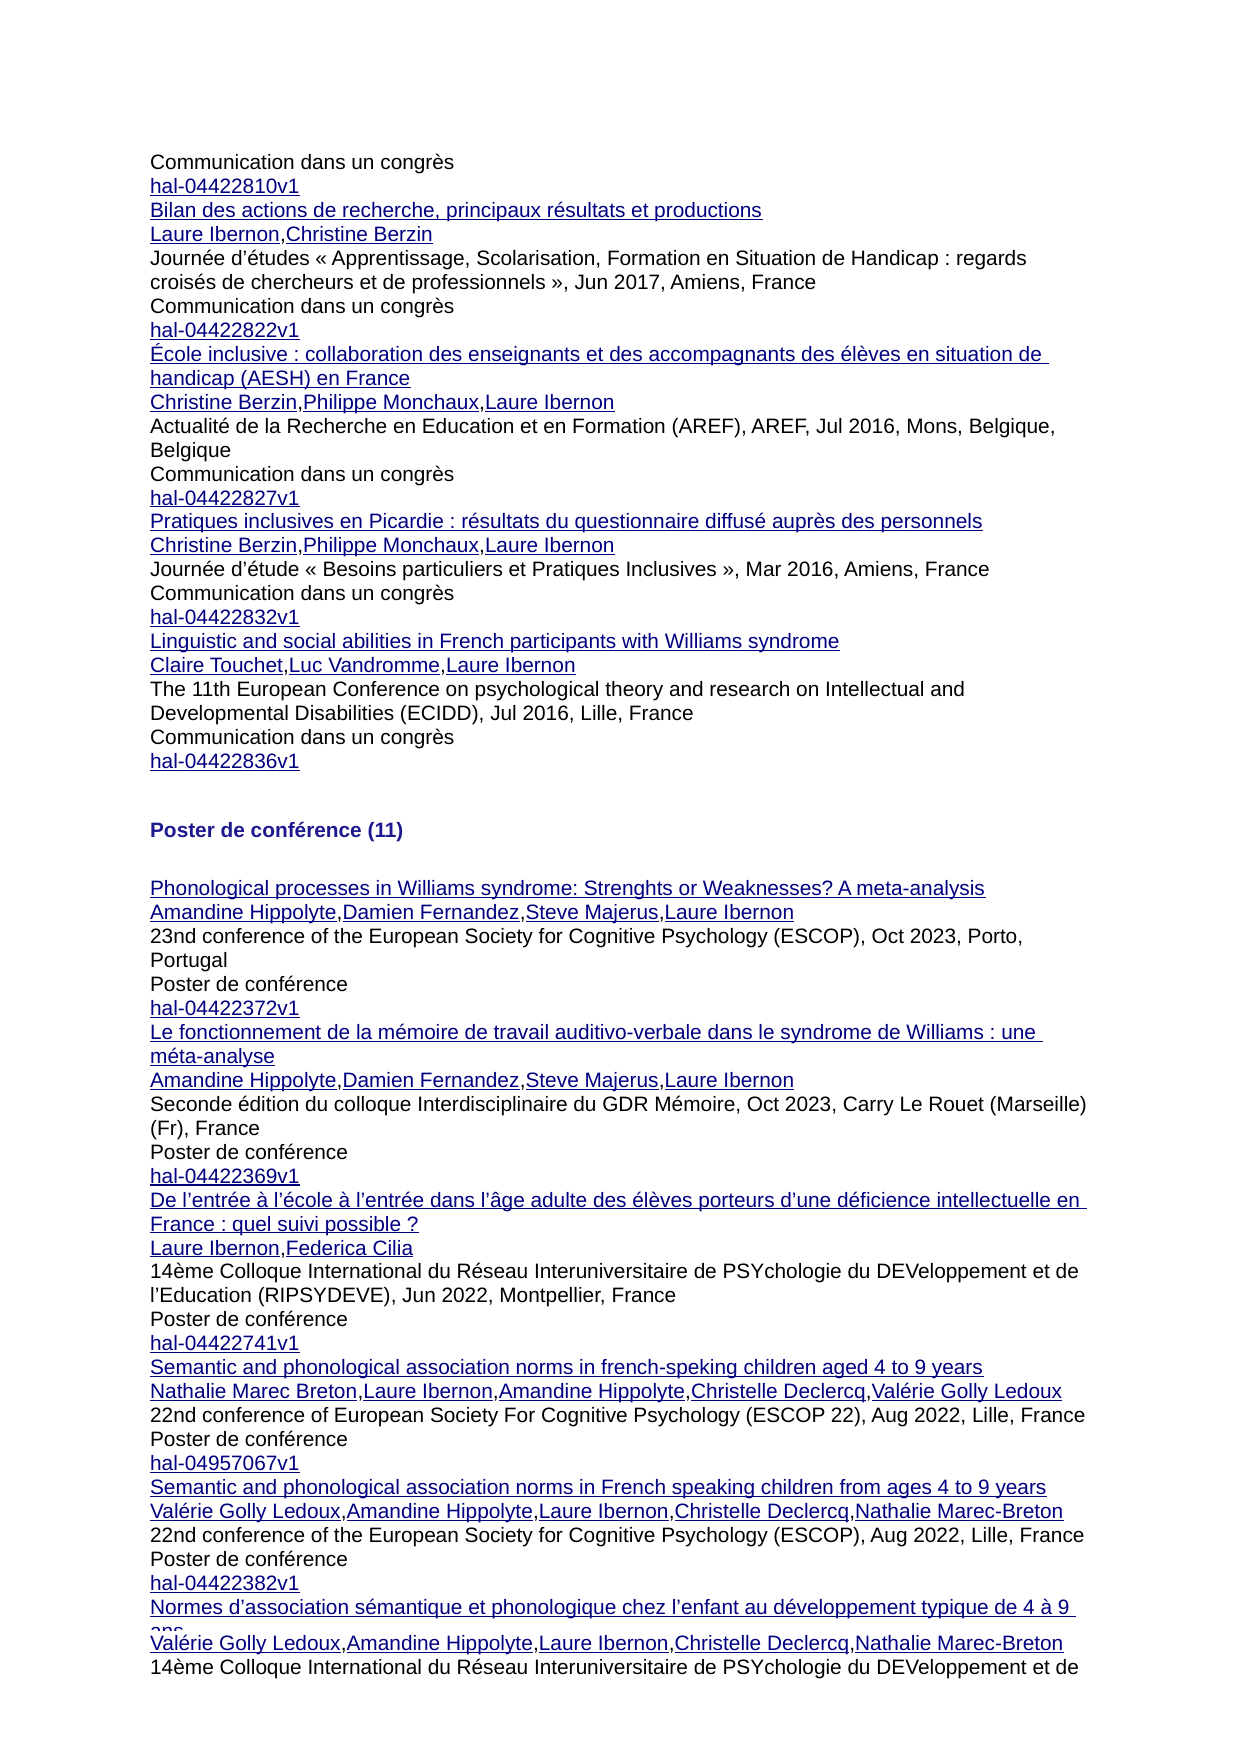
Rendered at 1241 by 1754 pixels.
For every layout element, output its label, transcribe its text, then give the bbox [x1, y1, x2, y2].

table_cell Communication dans un congrès hal-04422810v1 [150, 150, 1090, 198]
table_cell École inclusive : collaboration des enseignants et des accompagnants des élèves en situation de handicap (AESH) en France Christine Berzin,Philippe Monchaux,Laure Ibernon Actualité de la Recherche en Education et en Formation (AREF), AREF, Jul 2016, Mons, Belgique, Belgique Communication dans un congrès hal-04422827v1 [150, 342, 1090, 509]
table_header Phonological processes in Williams syndrome: Strenghts or Weaknesses? A meta-analysis Amandine Hippolyte,Damien Fernandez,Steve Majerus,Laure Ibernon 23nd conference of the European Society for Cognitive Psychology (ESCOP), Oct 2023, Porto, Portugal Poster de conférence hal-04422372v1 [150, 876, 1090, 1020]
table_cell Semantic and phonological association norms in French speaking children from ages 4 to 9 years Valérie Golly Ledoux,Amandine Hippolyte,Laure Ibernon,Christelle Declercq,Nathalie Marec-Breton 22nd conference of the European Society for Cognitive Psychology (ESCOP), Aug 2022, Lille, France Poster de conférence hal-04422382v1 [150, 1475, 1090, 1595]
table_cell Bilan des actions de recherche, principaux résultats et productions Laure Ibernon,Christine Berzin Journée d’études « Apprentissage, Scolarisation, Formation en Situation de Handicap : regards croisés de chercheurs et de professionnels », Jun 2017, Amiens, France Communication dans un congrès hal-04422822v1 [150, 198, 1090, 342]
table_cell Le fonctionnement de la mémoire de travail auditivo-verbale dans le syndrome de Williams : une méta-analyse Amandine Hippolyte,Damien Fernandez,Steve Majerus,Laure Ibernon Seconde édition du colloque Interdisciplinaire du GDR Mémoire, Oct 2023, Carry Le Rouet (Marseille) (Fr), France Poster de conférence hal-04422369v1 [150, 1020, 1090, 1187]
subtitle Poster de conférence (11) [150, 818, 1090, 842]
table_cell Linguistic and social abilities in French participants with Williams syndrome Claire Touchet,Luc Vandromme,Laure Ibernon The 11th European Conference on psychological theory and research on Intellectual and Developmental Disabilities (ECIDD), Jul 2016, Lille, France Communication dans un congrès hal-04422836v1 [150, 629, 1090, 773]
table_cell Normes d’association sémantique et phonologique chez l’enfant au développement typique de 4 à 9 ans Valérie Golly Ledoux,Amandine Hippolyte,Laure Ibernon,Christelle Declercq,Nathalie Marec-Breton 14ème Colloque International du Réseau Interuniversitaire de PSYchologie du DEVeloppement et de [150, 1595, 1090, 1679]
table_cell Semantic and phonological association norms in french-speking children aged 4 to 9 years Nathalie Marec Breton,Laure Ibernon,Amandine Hippolyte,Christelle Declercq,Valérie Golly Ledoux 22nd conference of European Society For Cognitive Psychology (ESCOP 22), Aug 2022, Lille, France Poster de conférence hal-04957067v1 [150, 1355, 1090, 1475]
table_cell De l’entrée à l’école à l’entrée dans l’âge adulte des élèves porteurs d’une déficience intellectuelle en France : quel suivi possible ? Laure Ibernon,Federica Cilia 14ème Colloque International du Réseau Interuniversitaire de PSYchologie du DEVeloppement et de l’Education (RIPSYDEVE), Jun 2022, Montpellier, France Poster de conférence hal-04422741v1 [150, 1188, 1090, 1355]
table_cell Pratiques inclusives en Picardie : résultats du questionnaire diffusé auprès des personnels Christine Berzin,Philippe Monchaux,Laure Ibernon Journée d’étude « Besoins particuliers et Pratiques Inclusives », Mar 2016, Amiens, France Communication dans un congrès hal-04422832v1 [150, 509, 1090, 629]
